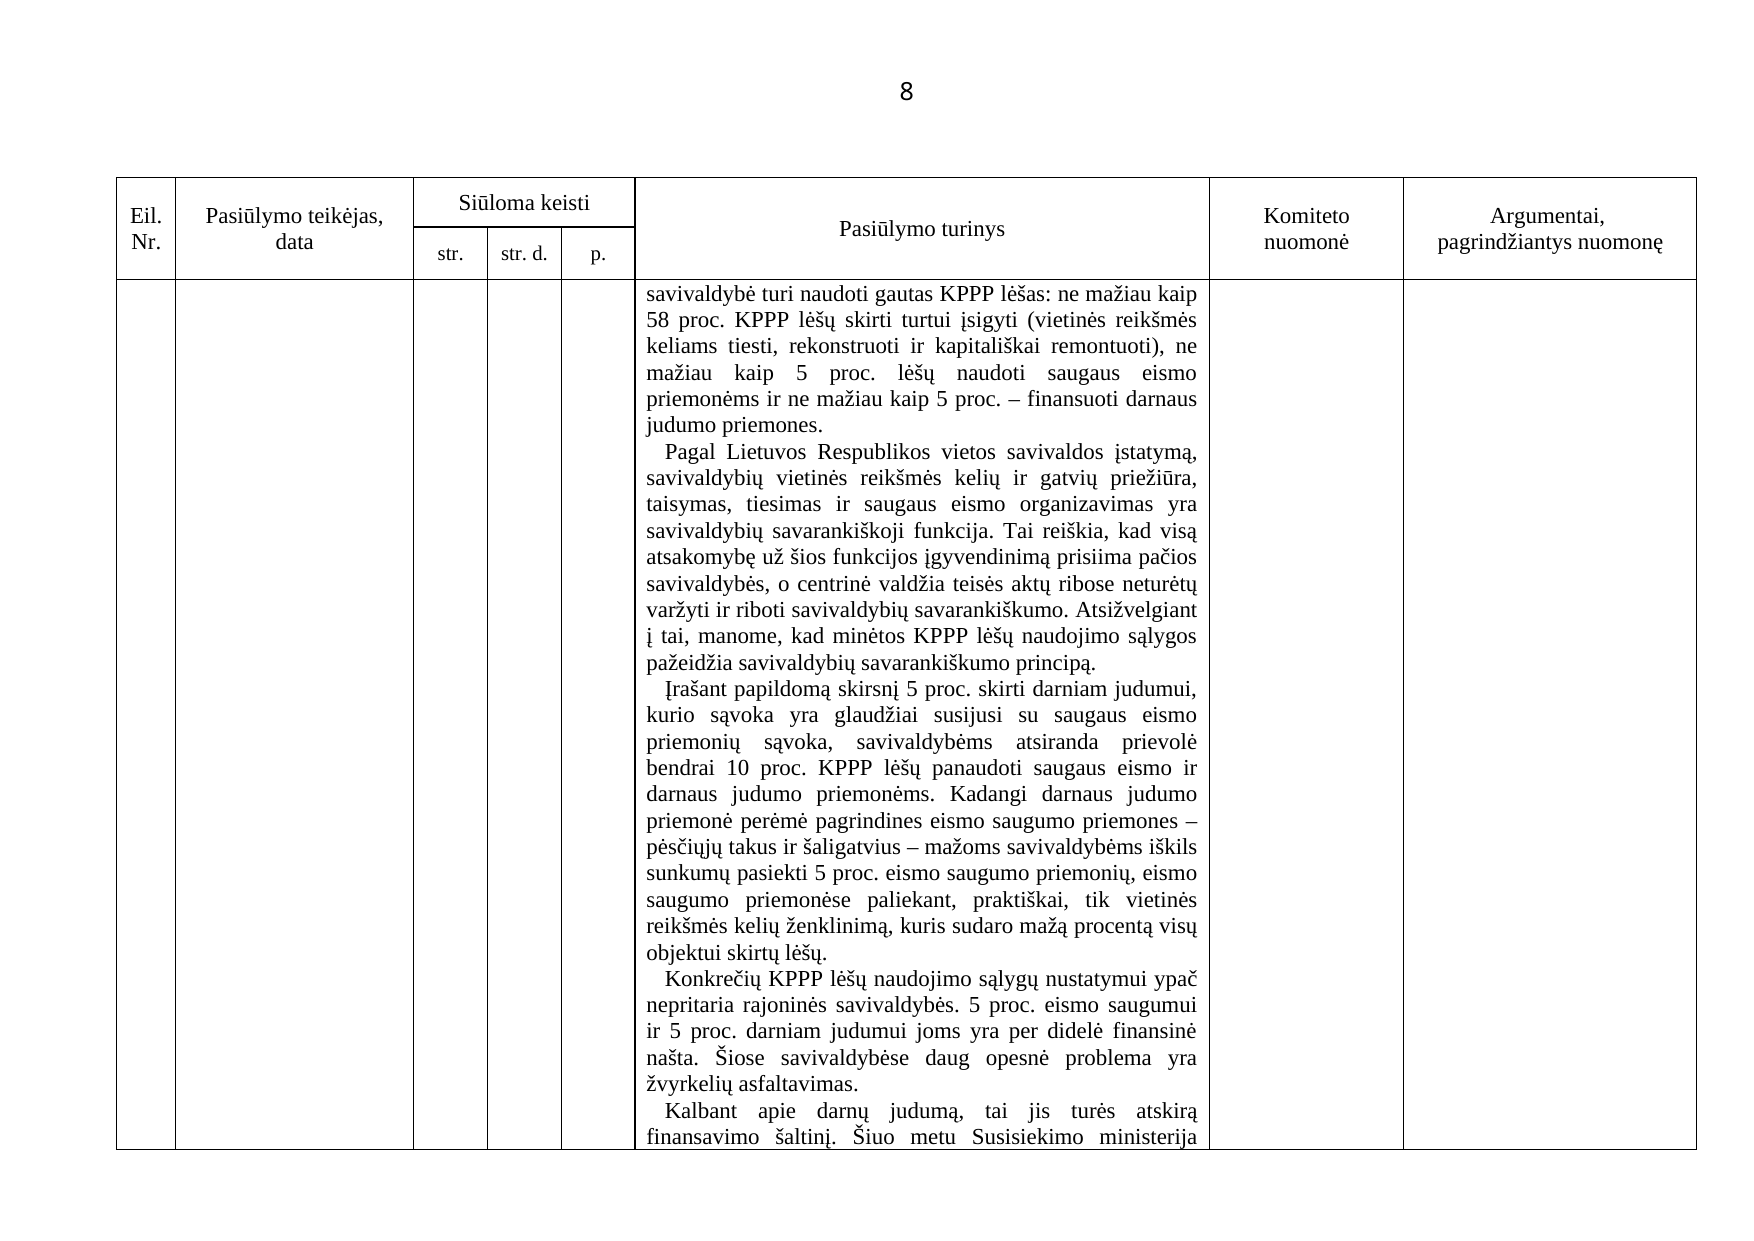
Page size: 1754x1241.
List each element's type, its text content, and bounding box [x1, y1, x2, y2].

table_cell [414, 280, 487, 1149]
table_cell savivaldybė turi naudoti gautas KPPP lėšas: ne mažiau kaip 58 proc. KPPP lėšų skirti turtui įsigyti (vietinės reikšmės keliams tiesti, rekonstruoti ir kapitališkai remontuoti), ne mažiau kaip 5 proc. lėšų naudoti saugaus eismo priemonėms ir ne mažiau kaip 5 proc. – finansuoti darnaus judumo priemones. Pagal Lietuvos Respublikos vietos savivaldos įstatymą, savivaldybių vietinės reikšmės kelių ir gatvių priežiūra, taisymas, tiesimas ir saugaus eismo organizavimas yra savivaldybių savarankiškoji funkcija. Tai reiškia, kad visą atsakomybę už šios funkcijos įgyvendinimą prisiima pačios savivaldybės, o centrinė valdžia teisės aktų ribose neturėtų varžyti ir riboti savivaldybių savarankiškumo. Atsižvelgiant į tai, manome, kad minėtos KPPP lėšų naudojimo sąlygos pažeidžia savivaldybių savarankiškumo principą. Įrašant papildomą skirsnį 5 proc. skirti darniam judumui, kurio sąvoka yra glaudžiai susijusi su saugaus eismo priemonių sąvoka, savivaldybėms atsiranda prievolė bendrai 10 proc. KPPP lėšų panaudoti saugaus eismo ir darnaus judumo priemonėms. Kadangi darnaus judumo priemonė perėmė pagrindines eismo saugumo priemones – pėsčiųjų takus ir šaligatvius – mažoms savivaldybėms iškils sunkumų pasiekti 5 proc. eismo saugumo priemonių, eismo saugumo priemonėse paliekant, praktiškai, tik vietinės reikšmės kelių ženklinimą, kuris sudaro mažą procentą visų objektui skirtų lėšų. Konkrečių KPPP lėšų naudojimo sąlygų nustatymui ypač nepritaria rajoninės savivaldybės. 5 proc. eismo saugumui ir 5 proc. darniam judumui joms yra per didelė finansinė našta. Šiose savivaldybėse daug opesnė problema yra žvyrkelių asfaltavimas. Kalbant apie darnų judumą, tai jis turės atskirą finansavimo šaltinį. Šiuo metu Susisiekimo ministerija [636, 280, 1209, 1149]
table_header Pasiūlymo teikėjas, data [176, 178, 413, 279]
table_cell [176, 280, 413, 1149]
table_cell str. [414, 228, 487, 279]
table_cell [117, 280, 175, 1149]
table_header Eil. Nr. [117, 178, 175, 279]
table_header Komiteto nuomonė [1210, 178, 1403, 279]
table_header Siūloma keisti [414, 178, 634, 226]
table_cell [488, 280, 561, 1149]
table_cell [562, 280, 634, 1149]
table_cell str. d. [488, 228, 561, 279]
table_cell [1210, 280, 1403, 1149]
table_cell p. [562, 228, 634, 279]
table_header Pasiūlymo turinys [636, 178, 1209, 279]
table_header Argumentai, pagrindžiantys nuomonę [1404, 178, 1696, 279]
table_cell [1404, 280, 1696, 1149]
